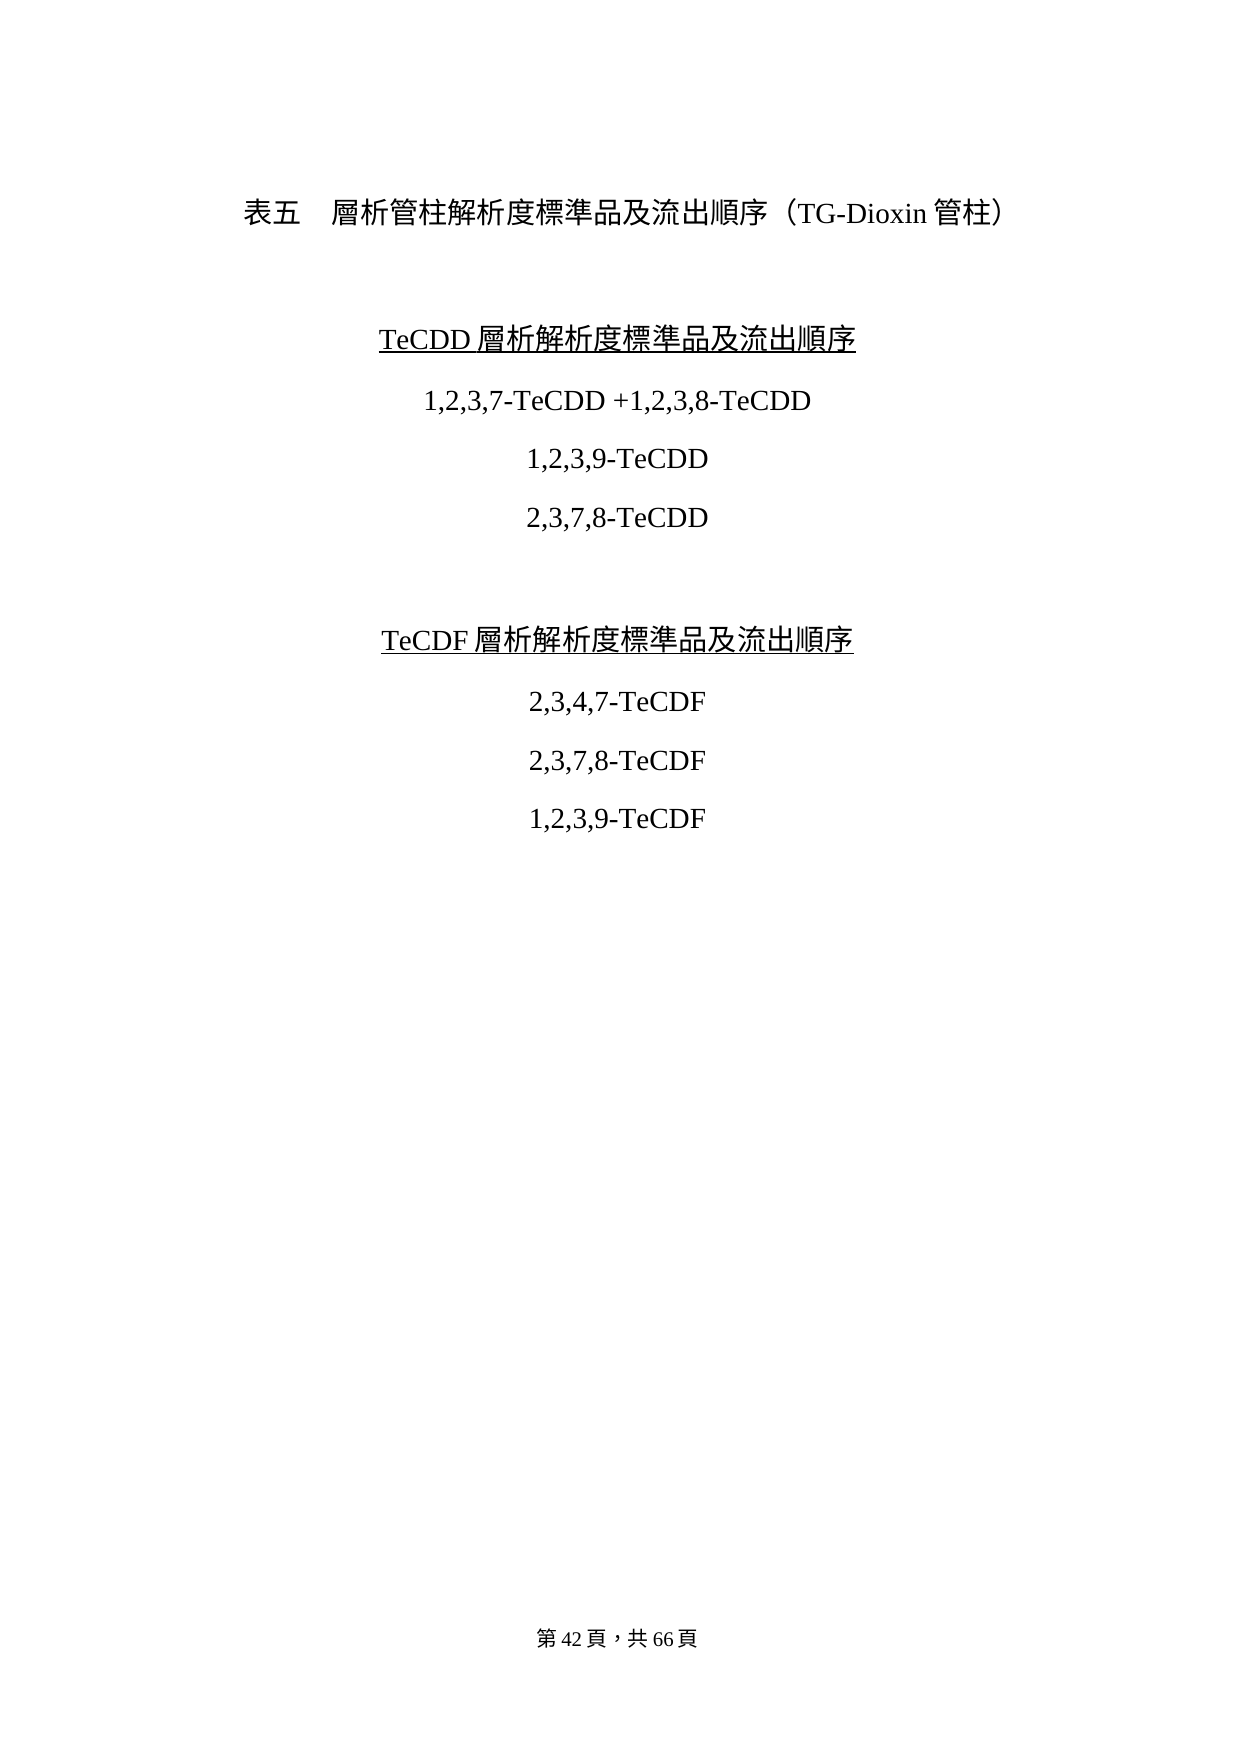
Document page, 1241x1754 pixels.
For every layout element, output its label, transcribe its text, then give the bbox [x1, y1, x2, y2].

text 2,3,4,7-TeCDF [148, 684, 1087, 718]
text TeCDD層析解析度標準品及流出順序 [148, 316, 1087, 358]
text 1,2,3,9-TeCDF [148, 801, 1087, 835]
text 2,3,7,8-TeCDF [148, 743, 1087, 776]
text TeCDF層析解析度標準品及流出順序 [148, 617, 1087, 659]
text 表五 層析管柱解析度標準品及流出順序（TG-Dioxin管柱） [148, 190, 1087, 232]
text 1,2,3,7-TeCDD +1,2,3,8-TeCDD [148, 383, 1087, 416]
text 1,2,3,9-TeCDD [148, 441, 1087, 475]
text 2,3,7,8-TeCDD [148, 500, 1087, 533]
